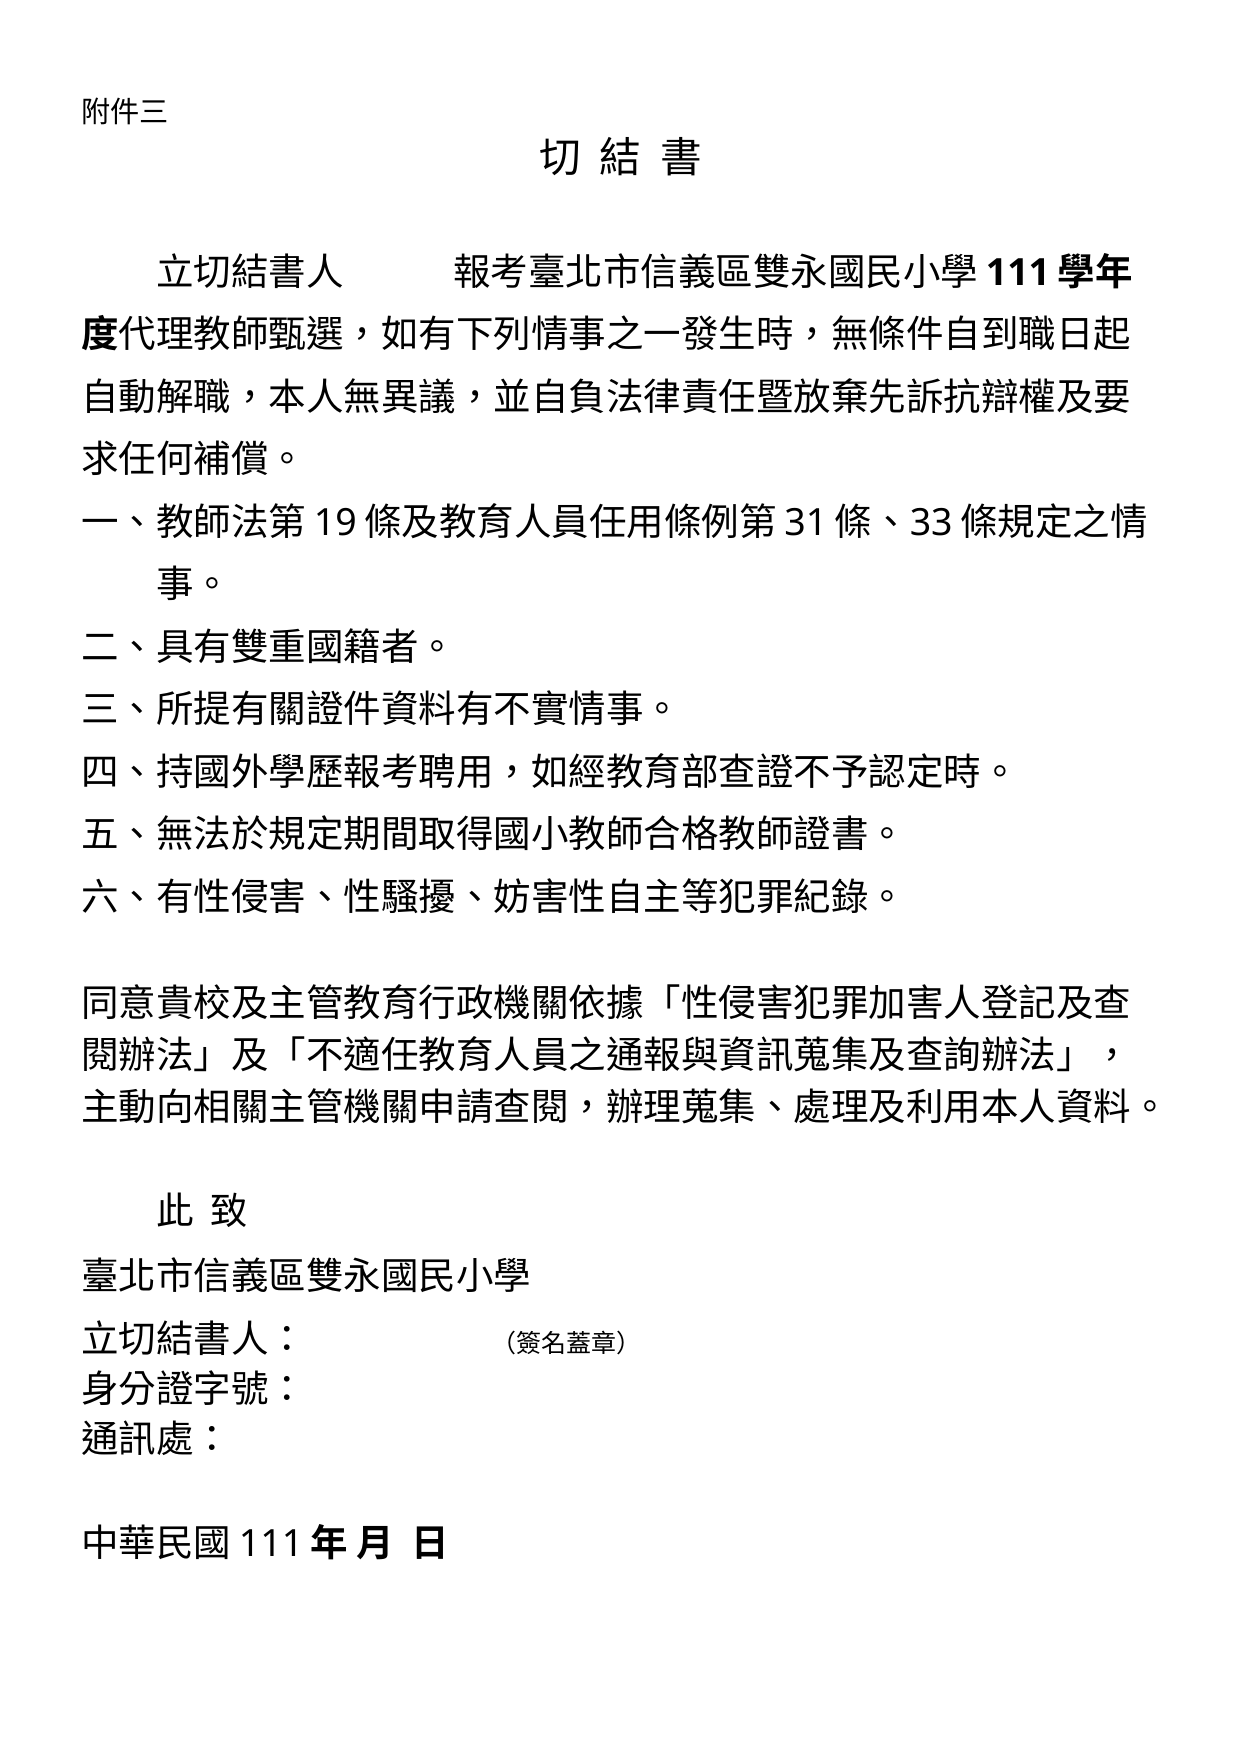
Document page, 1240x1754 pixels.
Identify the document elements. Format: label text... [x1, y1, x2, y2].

text 六、有性侵害、性騷擾、妨害性自主等犯罪紀錄。 [81, 860, 1160, 923]
text 立切結書人 報考臺北市信義區雙永國民小學111學年度代理教師甄選，如有下列情事之一發生時，無條件自到職日起自動解職，本人無異議，並自負法律責任暨放棄先訴抗辯權及要求任何補償。 [81, 235, 1160, 485]
text 四、持國外學歷報考聘用，如經教育部查證不予認定時。 [81, 735, 1160, 798]
text 切 結 書 [81, 131, 1160, 183]
text 五、無法於規定期間取得國小教師合格教師證書。 [81, 798, 1160, 860]
text 三、所提有關證件資料有不實情事。 [81, 673, 1160, 735]
text 一、教師法第19條及教育人員任用條例第31條、33條規定之情事。 [81, 485, 1160, 610]
text 立切結書人： （簽名蓋章） [81, 1312, 1160, 1362]
text 中華民國111年 月 日 [81, 1514, 1160, 1566]
text 二、具有雙重國籍者。 [81, 610, 1160, 673]
text 同意貴校及主管教育行政機關依據「性侵害犯罪加害人登記及查閱辦法」及「不適任教育人員之通報與資訊蒐集及查詢辦法」，主動向相關主管機關申請查閱，辦理蒐集、處理及利用本人資料。 [81, 975, 1160, 1131]
text 附件三 [81, 89, 1160, 131]
text 此 致 [81, 1183, 1160, 1235]
text 身分證字號： [81, 1362, 1160, 1412]
text 臺北市信義區雙永國民小學 [81, 1248, 1160, 1300]
text 通訊處： [81, 1412, 1160, 1462]
